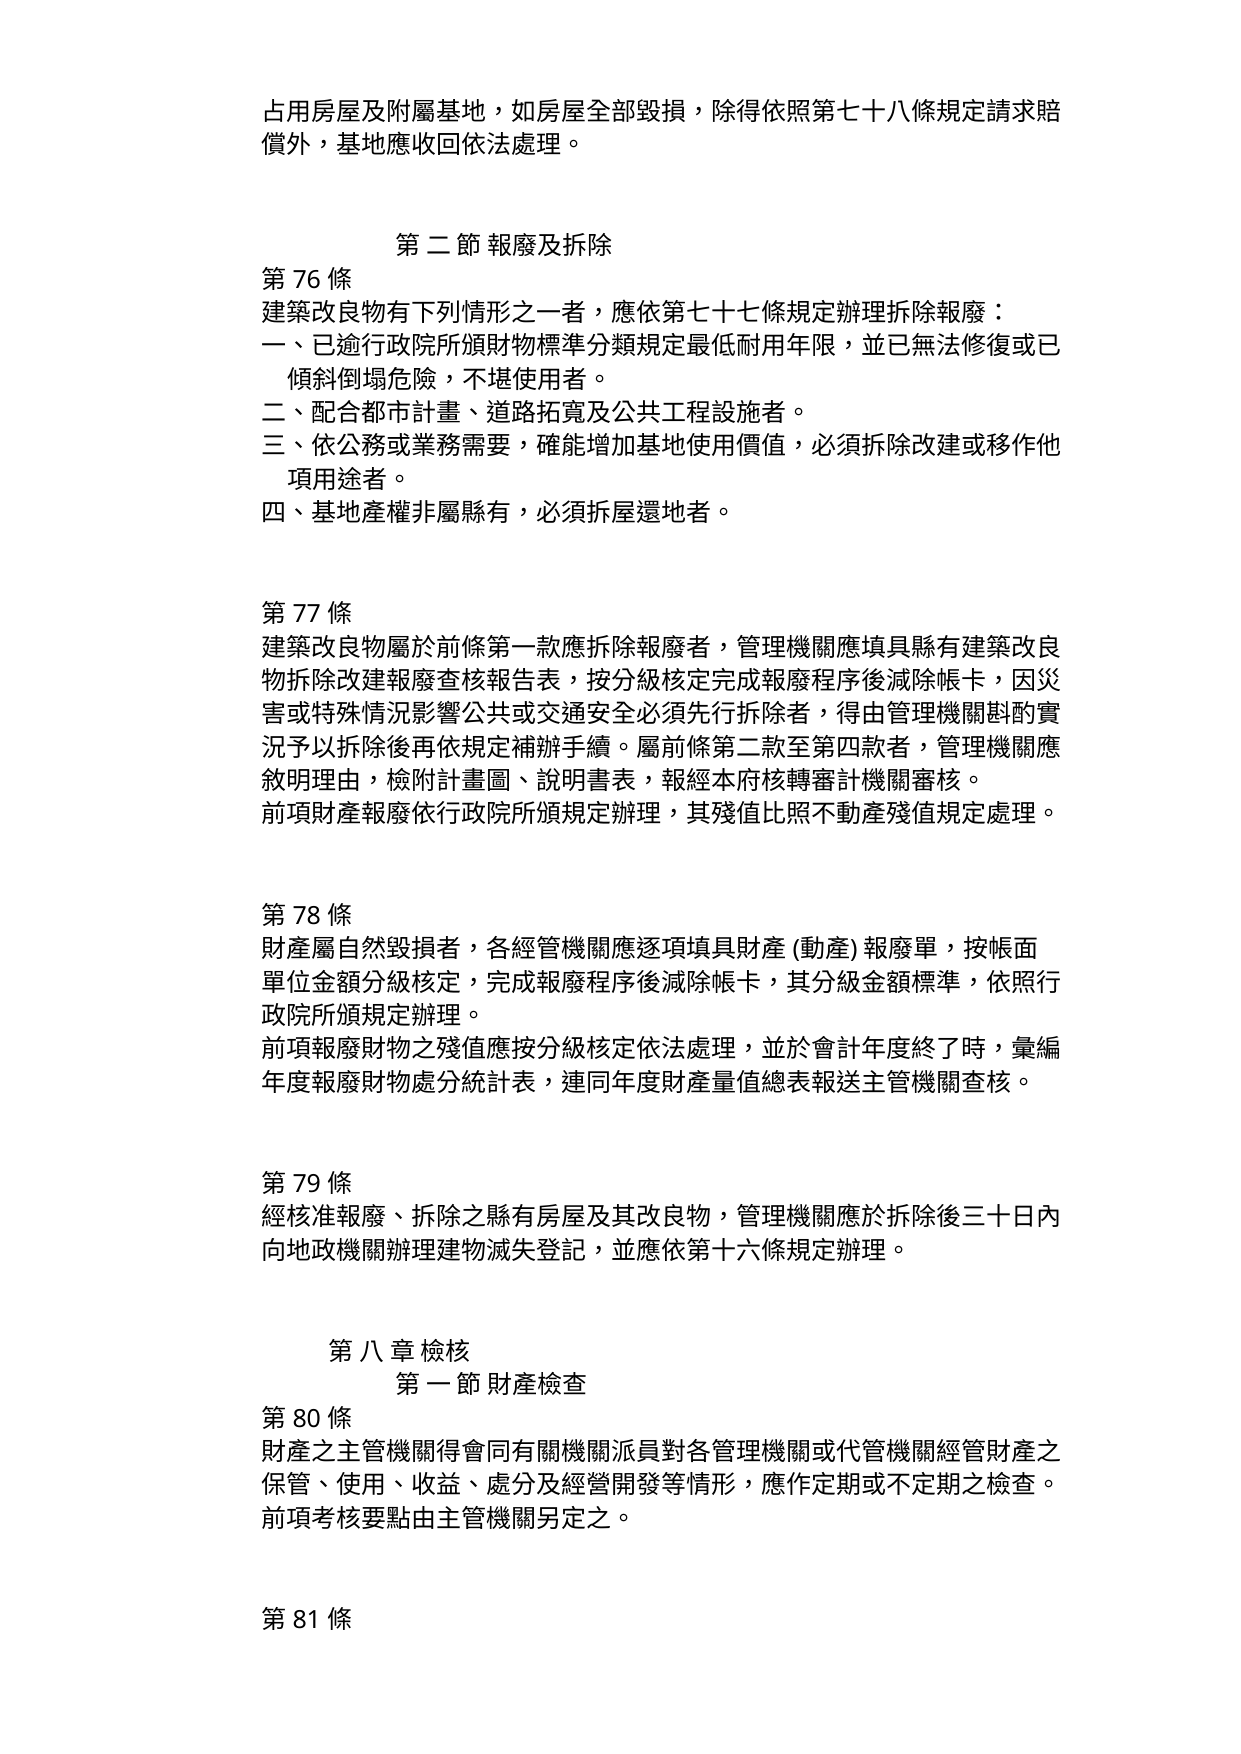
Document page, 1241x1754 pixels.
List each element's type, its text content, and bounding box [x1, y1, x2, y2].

table_cell 占用房屋及附屬基地，如房屋全部毀損，除得依照第七十八條規定請求賠 償外，基地應收回依法處理。 第 二 節 報廢及拆除 第 76 條 建築改良物有下列情形之一者，應依第七十七條規定辦理拆除報廢： 一、已逾行政院所頒財物標準分類規定最低耐用年限，並已無法修復或已 傾斜倒塌危險，不堪使用者。 二、配合都市計畫、道路拓寬及公共工程設施者。 三、依公務或業務需要，確能增加基地使用價值，必須拆除改建或移作他 項用途者。 四、基地產權非屬縣有，必須拆屋還地者。 第 77 條 建築改良物屬於前條第一款應拆除報廢者，管理機關應填具縣有建築改良 物拆除改建報廢查核報告表，按分級核定完成報廢程序後減除帳卡，因災 害或特殊情況影響公共或交通安全必須先行拆除者，得由管理機關斟酌實 況予以拆除後再依規定補辦手續。屬前條第二款至第四款者，管理機關應 敘明理由，檢附計畫圖、說明書表，報經本府核轉審計機關審核。 前項財產報廢依行政院所頒規定辦理，其殘值比照不動產殘值規定處理。 第 78 條 財產屬自然毀損者，各經管機關應逐項填具財產 (動產) 報廢單，按帳面 單位金額分級核定，完成報廢程序後減除帳卡，其分級金額標準，依照行 政院所頒規定辦理。 前項報廢財物之殘值應按分級核定依法處理，並於會計年度終了時，彙編 年度報廢財物處分統計表，連同年度財產量值總表報送主管機關查核。 第 79 條 經核准報廢、拆除之縣有房屋及其改良物，管理機關應於拆除後三十日內 向地政機關辦理建物滅失登記，並應依第十六條規定辦理。 第 八 章 檢核 第 一 節 財產檢查 第 80 條 財產之主管機關得會同有關機關派員對各管理機關或代管機關經管財產之 保管、使用、收益、處分及經營開發等情形，應作定期或不定期之檢查。 前項考核要點由主管機關另定之。 第 81 條 [262, 90, 1118, 1639]
table_cell [123, 90, 262, 1639]
